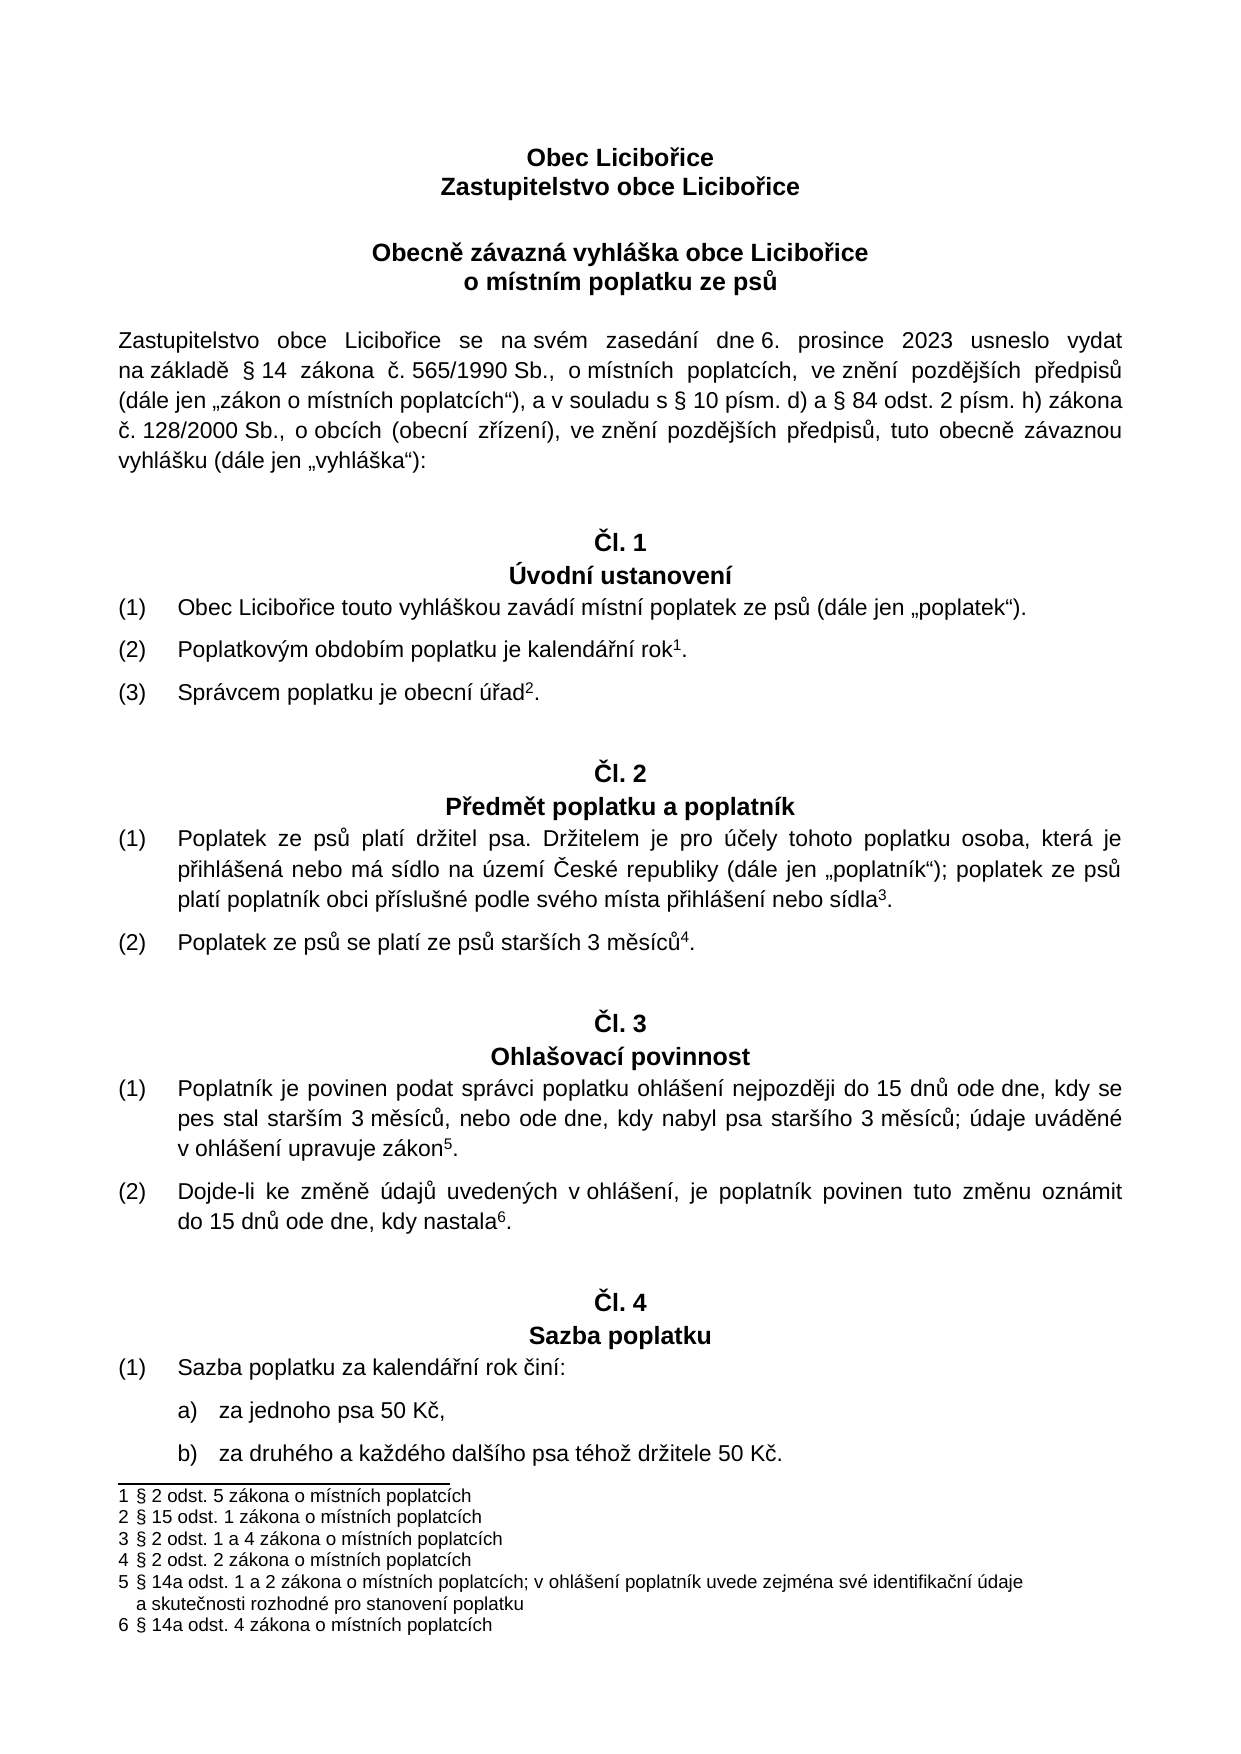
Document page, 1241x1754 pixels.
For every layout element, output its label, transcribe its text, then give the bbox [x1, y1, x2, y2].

list Poplatek ze psů se platí ze psů starších 3 měsíců. [118, 928, 1122, 955]
text Zastupitelstvo obce Licibořice se na svém zasedání dne 6. prosince 2023 usneslo vydat na základě § 14 zákona č. 565/1990 Sb., o místních poplatcích, ve znění pozdějších předpisů (dále jen „zákon o místních poplatcích“), a v souladu s § 10 písm. d) a § 84 odst. 2 písm. h) zákona č. 128/2000 Sb., o obcích (obecní zřízení), ve znění pozdějších předpisů, tuto obecně závaznou vyhlášku (dále jen „vyhláška“): [118, 327, 1122, 474]
list Poplatník je povinen podat správci poplatku ohlášení nejpozději do 15 dnů ode dne, kdy se pes stal starším 3 měsíců, nebo ode dne, kdy nabyl psa staršího 3 měsíců; údaje uváděné v ohlášení upravuje zákon. [118, 1075, 1122, 1162]
list § 2 odst. 2 zákona o místních poplatcích [118, 1549, 1122, 1571]
list Poplatkovým obdobím poplatku je kalendářní rok. [118, 636, 1122, 663]
subtitle Obecně závazná vyhláška obce Licibořice o místním poplatku ze psů [118, 238, 1122, 295]
list za jednoho psa 50 Kč, [177, 1397, 1122, 1423]
list § 2 odst. 5 zákona o místních poplatcích [118, 1484, 1122, 1506]
subtitle Čl. 1 Úvodní ustanovení [118, 528, 1122, 589]
subtitle Čl. 3 Ohlašovací povinnost [118, 1009, 1122, 1071]
subtitle Čl. 2 Předmět poplatku a poplatník [118, 759, 1122, 821]
list Dojde-li ke změně údajů uvedených v ohlášení, je poplatník povinen tuto změnu oznámit do 15 dnů ode dne, kdy nastala. [118, 1178, 1122, 1234]
list § 14a odst. 1 a 2 zákona o místních poplatcích; v ohlášení poplatník uvede zejména své identifikační údaje a skutečnosti rozhodné pro stanovení poplatku [118, 1571, 1122, 1614]
list Poplatek ze psů platí držitel psa. Držitelem je pro účely tohoto poplatku osoba, která je přihlášená nebo má sídlo na území České republiky (dále jen „poplatník“); poplatek ze psů platí poplatník obci příslušné podle svého místa přihlášení nebo sídla. [118, 825, 1122, 912]
list Správcem poplatku je obecní úřad. [118, 679, 1122, 706]
list Sazba poplatku za kalendářní rok činí: [118, 1354, 1122, 1381]
list § 14a odst. 4 zákona o místních poplatcích [118, 1614, 1122, 1635]
list za druhého a každého dalšího psa téhož držitele 50 Kč. [177, 1440, 1122, 1466]
list Obec Licibořice touto vyhláškou zavádí místní poplatek ze psů (dále jen „poplatek“). [118, 594, 1122, 620]
list § 2 odst. 1 a 4 zákona o místních poplatcích [118, 1528, 1122, 1549]
text Obec Licibořice Zastupitelstvo obce Licibořice [118, 143, 1122, 201]
list § 15 odst. 1 zákona o místních poplatcích [118, 1506, 1122, 1528]
subtitle Čl. 4 Sazba poplatku [118, 1288, 1122, 1350]
